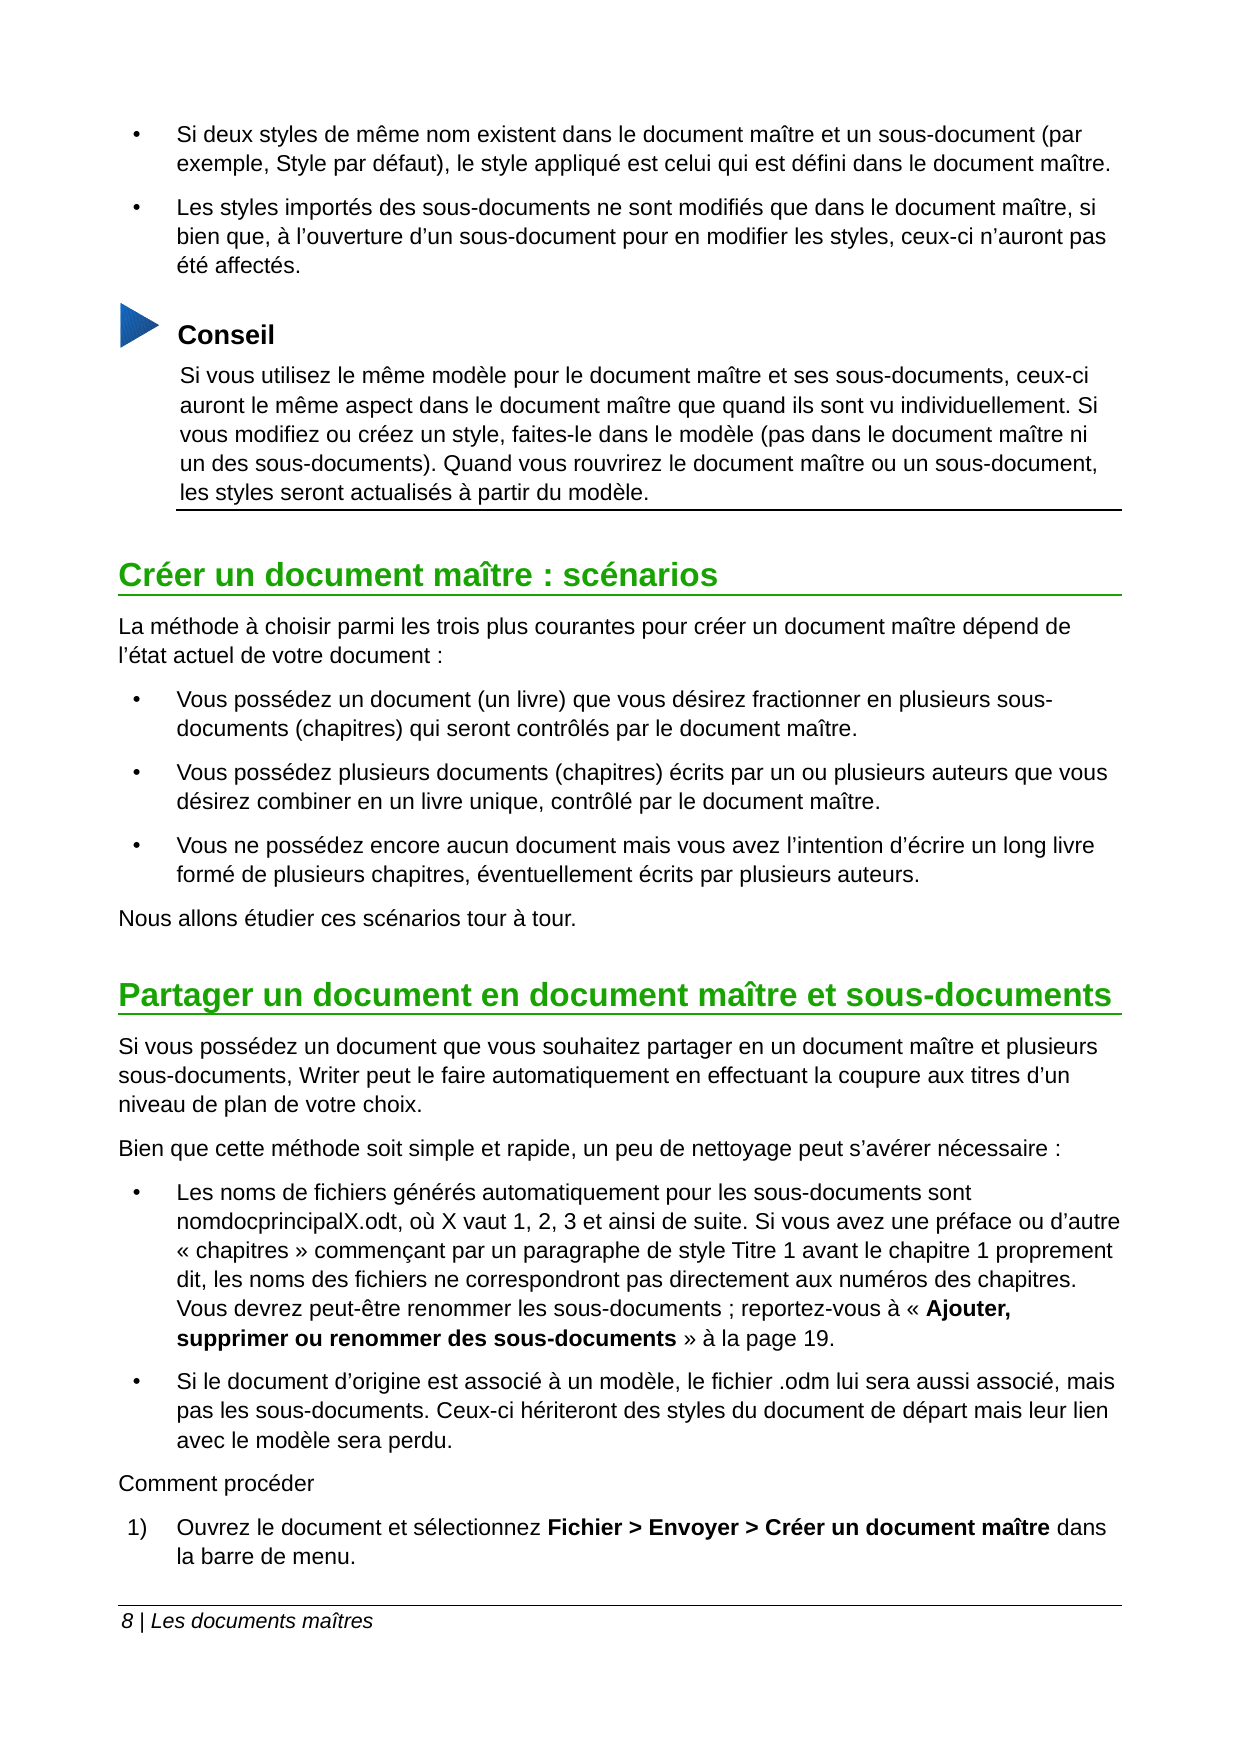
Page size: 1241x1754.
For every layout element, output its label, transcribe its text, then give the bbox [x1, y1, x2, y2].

list Vous possédez un document (un livre) que vous désirez fractionner en plusieurs sous-documents (chapitres) qui seront contrôlés par le document maître. [133, 683, 1122, 742]
text Nous allons étudier ces scénarios tour à tour. [118, 902, 1122, 931]
list Si le document d’origine est associé à un modèle, le fichier .odm lui sera aussi associé, mais pas les sous-documents. Ceux-ci hériteront des styles du document de départ mais leur lien avec le modèle sera perdu. [133, 1365, 1122, 1453]
list Les styles importés des sous-documents ne sont modifiés que dans le document maître, si bien que, à l’ouverture d’un sous-document pour en modifier les styles, ceux-ci n’auront pas été affectés. [133, 191, 1122, 278]
list Les noms de fichiers générés automatiquement pour les sous-documents sont nomdocprincipalX.odt, où X vaut 1, 2, 3 et ainsi de suite. Si vous avez une préface ou d’autre « chapitres » commençant par un paragraphe de style Titre 1 avant le chapitre 1 proprement dit, les noms des fichiers ne correspondront pas directement aux numéros des chapitres. Vous devrez peut-être renommer les sous-documents ; reportez-vous à « Ajouter, supprimer ou renommer des sous-documents » à la page 19. [133, 1176, 1122, 1351]
text Si vous possédez un document que vous souhaitez partager en un document maître et plusieurs sous-documents, Writer peut le faire automatiquement en effectuant la coupure aux titres d’un niveau de plan de votre choix. [118, 1030, 1122, 1117]
list Ouvrez le document et sélectionnez Fichier > Envoyer > Créer un document maître dans la barre de menu. [147, 1511, 1122, 1569]
text Comment procéder [118, 1467, 1122, 1497]
subtitle Conseil [118, 301, 1122, 350]
text La méthode à choisir parmi les trois plus courantes pour créer un document maître dépend de l’état actuel de votre document : [118, 610, 1122, 669]
subtitle Créer un document maître : scénarios [118, 555, 1122, 594]
subtitle Partager un document en document maître et sous-documents [118, 975, 1122, 1013]
list Si deux styles de même nom existent dans le document maître et un sous-document (par exemple, Style par défaut), le style appliqué est celui qui est défini dans le document maître. [133, 118, 1122, 176]
text Bien que cette méthode soit simple et rapide, un peu de nettoyage peut s’avérer nécessaire : [118, 1132, 1122, 1161]
list Vous ne possédez encore aucun document mais vous avez l’intention d’écrire un long livre formé de plusieurs chapitres, éventuellement écrits par plusieurs auteurs. [133, 829, 1122, 887]
text Si vous utilisez le même modèle pour le document maître et ses sous-documents, ceux-ci auront le même aspect dans le document maître que quand ils sont vu individuellement. Si vous modifiez ou créez un style, faites-le dans le modèle (pas dans le document maître ni un des sous-documents). Quand vous rouvrirez le document maître ou un sous-document, les styles seront actualisés à partir du modèle. [176, 357, 1122, 509]
list Vous possédez plusieurs documents (chapitres) écrits par un ou plusieurs auteurs que vous désirez combiner en un livre unique, contrôlé par le document maître. [133, 756, 1122, 814]
